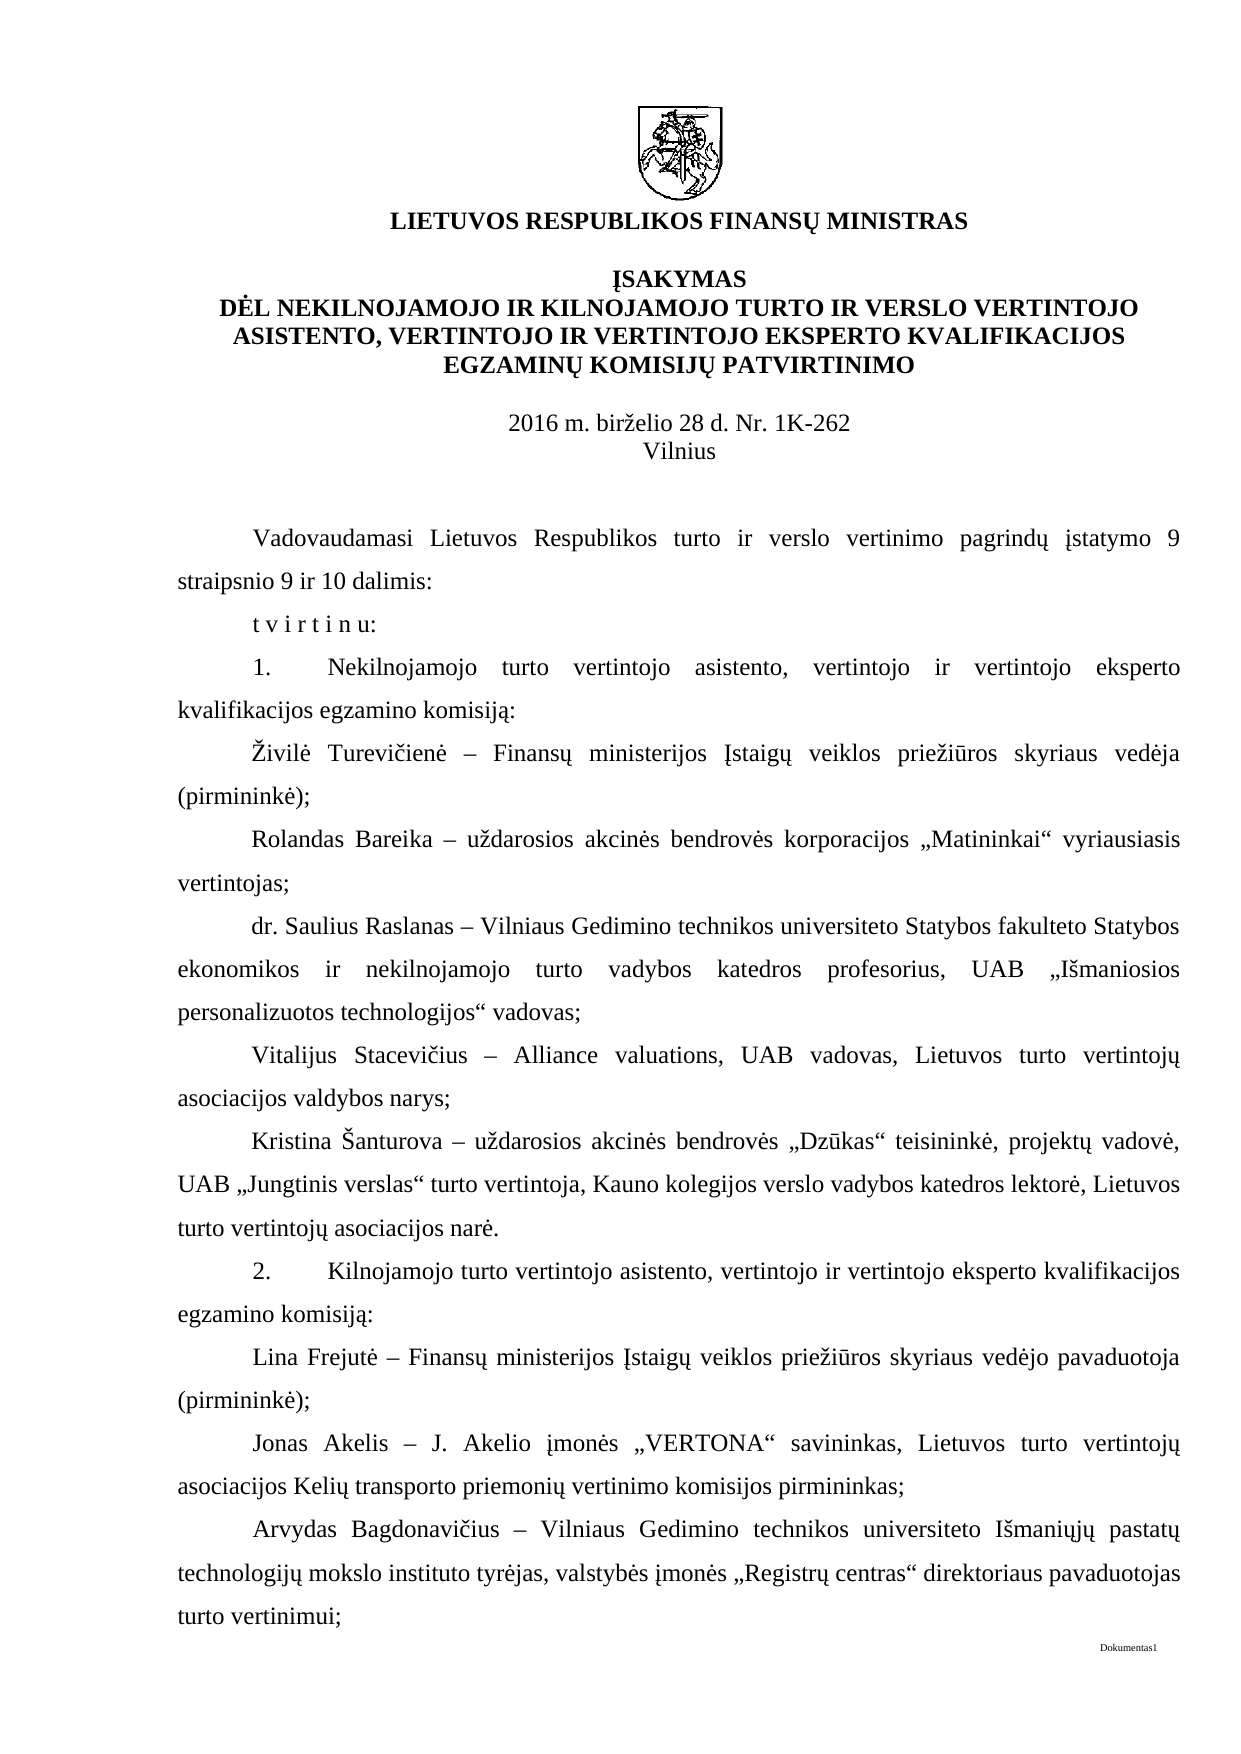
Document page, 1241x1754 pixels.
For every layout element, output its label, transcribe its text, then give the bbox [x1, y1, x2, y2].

text Vadovaudamasi Lietuvos Respublikos turto ir verslo vertinimo pagrindų įstatymo 9 straipsnio 9 ir 10 dalimis: [177, 523, 1181, 594]
text dr. Saulius Raslanas – Vilniaus Gedimino technikos universiteto Statybos fakulteto Statybos ekonomikos ir nekilnojamojo turto vadybos katedros profesorius, UAB „Išmaniosios personalizuotos technologijos“ vadovas; [177, 911, 1181, 1026]
text 1. Nekilnojamojo turto vertintojo asistento, vertintojo ir vertintojo eksperto kvalifikacijos egzamino komisiją: [177, 652, 1181, 724]
text Jonas Akelis – J. Akelio įmonės „VERTONA“ savininkas, Lietuvos turto vertintojų asociacijos Kelių transporto priemonių vertinimo komisijos pirmininkas; [177, 1428, 1181, 1500]
text 2016 m. birželio 28 d. Nr. 1K-262 [177, 408, 1181, 436]
text Arvydas Bagdonavičius – Vilniaus Gedimino technikos universiteto Išmaniųjų pastatų technologijų mokslo instituto tyrėjas, valstybės įmonės „Registrų centras“ direktoriaus pavaduotojas turto vertinimui; [177, 1514, 1181, 1629]
text ĮSAKYMAS [177, 264, 1181, 293]
text Kristina Šanturova – uždarosios akcinės bendrovės „Dzūkas“ teisininkė, projektų vadovė, UAB „Jungtinis verslas“ turto vertintoja, Kauno kolegijos verslo vadybos katedros lektorė, Lietuvos turto vertintojų asociacijos narė. [177, 1126, 1181, 1241]
text LIETUVOS RESPUBLIKOS FINANSŲ MINISTRAS [177, 206, 1181, 235]
text t v i r t i n u: [177, 609, 1181, 638]
text Vitalijus Stacevičius – Alliance valuations, UAB vadovas, Lietuvos turto vertintojų asociacijos valdybos narys; [177, 1040, 1181, 1112]
text Živilė Turevičienė – Finansų ministerijos Įstaigų veiklos priežiūros skyriaus vedėja (pirmininkė); [177, 738, 1181, 810]
text Rolandas Bareika – uždarosios akcinės bendrovės korporacijos „Matininkai“ vyriausiasis vertintojas; [177, 824, 1181, 896]
text Vilnius [177, 436, 1181, 465]
text DĖL NEKILNOJAMOJO IR KILNOJAMOJO TURTO IR VERSLO VERTINTOJO ASISTENTO, VERTINTOJO IR VERTINTOJO EKSPERTO KVALIFIKACIJOS EGZAMINŲ KOMISIJŲ PATVIRTINIMO [177, 293, 1181, 379]
text Lina Frejutė – Finansų ministerijos Įstaigų veiklos priežiūros skyriaus vedėjo pavaduotoja (pirmininkė); [177, 1342, 1181, 1414]
text 2. Kilnojamojo turto vertintojo asistento, vertintojo ir vertintojo eksperto kvalifikacijos egzamino komisiją: [177, 1256, 1181, 1328]
